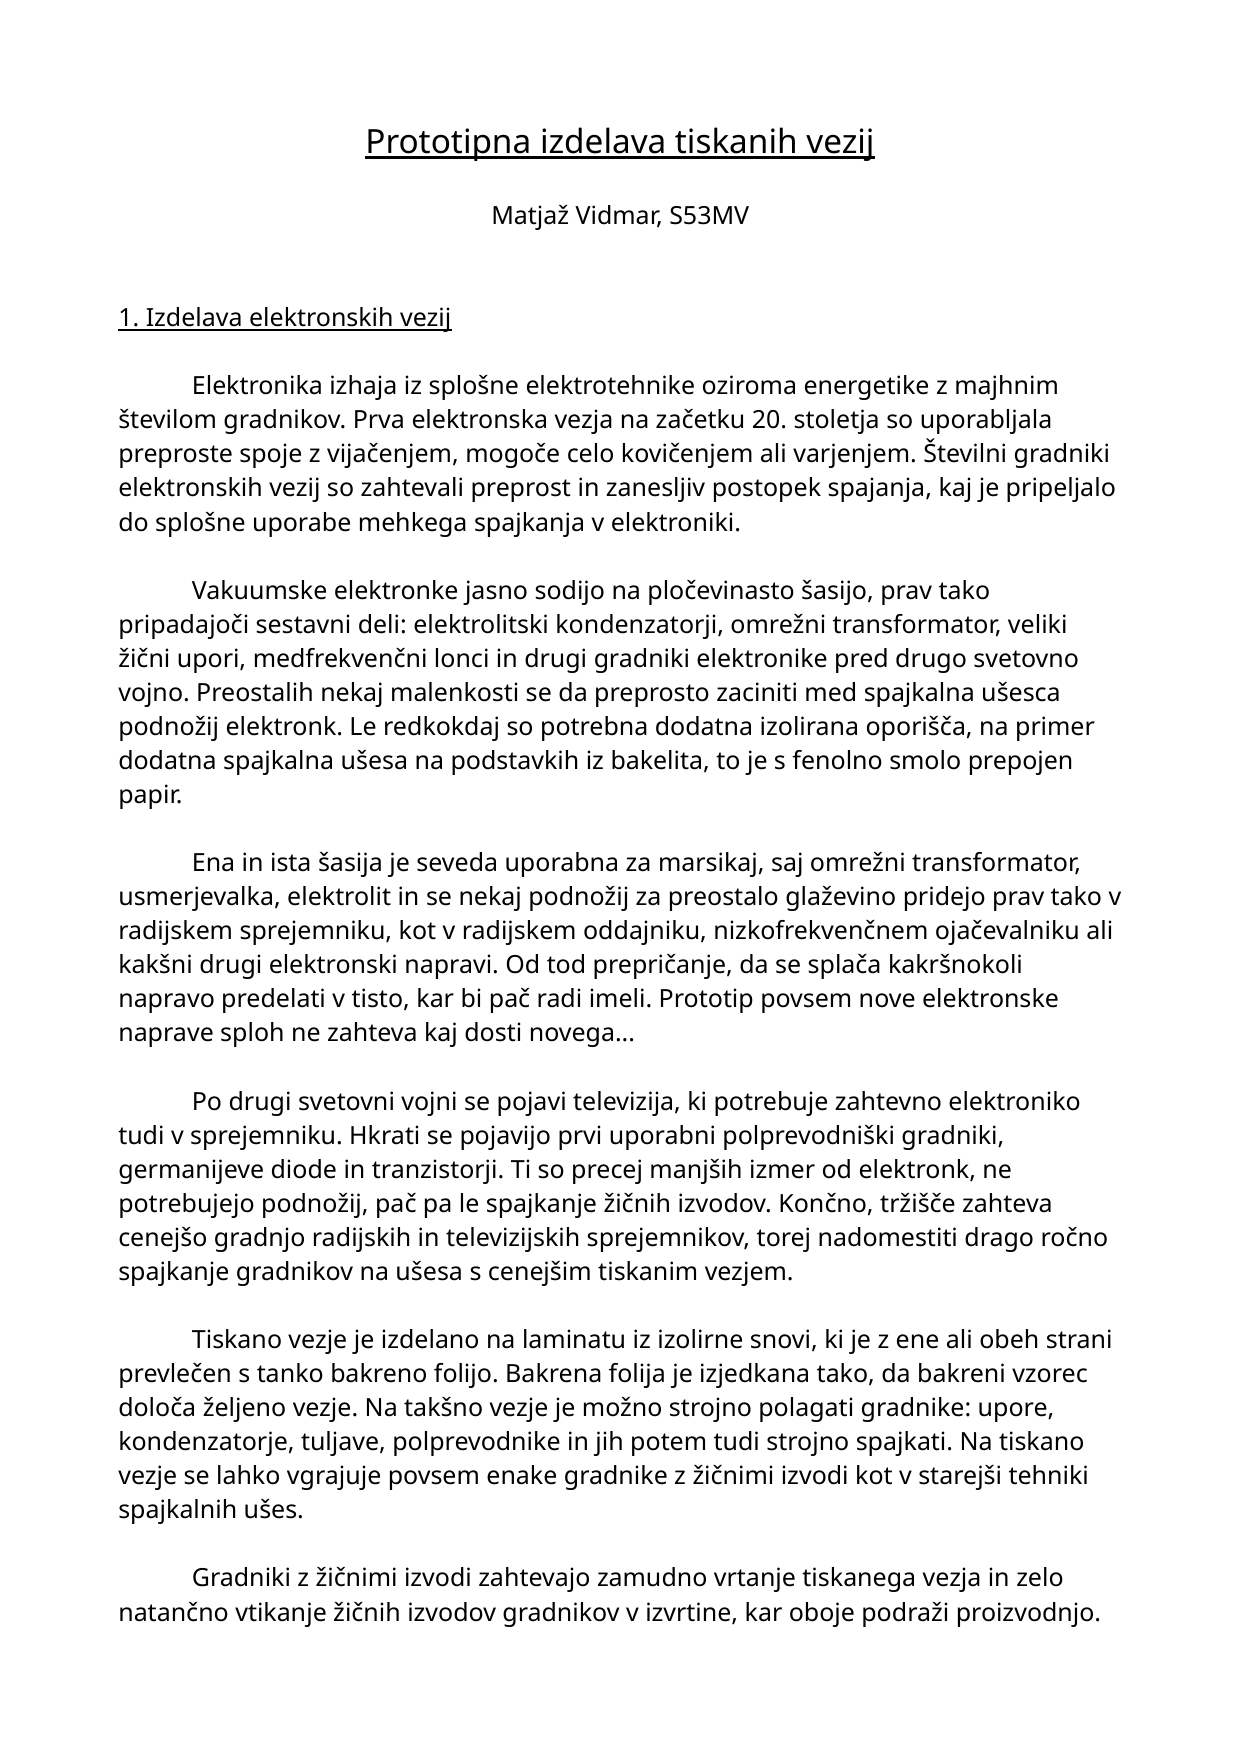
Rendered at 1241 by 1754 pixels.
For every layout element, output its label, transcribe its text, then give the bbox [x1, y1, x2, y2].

text Po drugi svetovni vojni se pojavi televizija, ki potrebuje zahtevno elektroniko tudi v sprejemniku. Hkrati se pojavijo prvi uporabni polprevodniški gradniki, germanijeve diode in tranzistorji. Ti so precej manjših izmer od elektronk, ne potrebujejo podnožij, pač pa le spajkanje žičnih izvodov. Končno, tržišče zahteva cenejšo gradnjo radijskih in televizijskih sprejemnikov, torej nadomestiti drago ročno spajkanje gradnikov na ušesa s cenejšim tiskanim vezjem. [118, 1083, 1122, 1288]
text Tiskano vezje je izdelano na laminatu iz izolirne snovi, ki je z ene ali obeh strani prevlečen s tanko bakreno folijo. Bakrena folija je izjedkana tako, da bakreni vzorec določa željeno vezje. Na takšno vezje je možno strojno polagati gradnike: upore, kondenzatorje, tuljave, polprevodnike in jih potem tudi strojno spajkati. Na tiskano vezje se lahko vgrajuje povsem enake gradnike z žičnimi izvodi kot v starejši tehniki spajkalnih ušes. [118, 1322, 1122, 1526]
text 1. Izdelava elektronskih vezij [118, 300, 1122, 334]
text Prototipna izdelava tiskanih vezij [118, 118, 1122, 163]
text Ena in ista šasija je seveda uporabna za marsikaj, saj omrežni transformator, usmerjevalka, elektrolit in se nekaj podnožij za preostalo glaževino pridejo prav tako v radijskem sprejemniku, kot v radijskem oddajniku, nizkofrekvenčnem ojačevalniku ali kakšni drugi elektronski napravi. Od tod prepričanje, da se splača kakršnokoli napravo predelati v tisto, kar bi pač radi imeli. Prototip povsem nove elektronske naprave sploh ne zahteva kaj dosti novega... [118, 845, 1122, 1049]
text Elektronika izhaja iz splošne elektrotehnike oziroma energetike z majhnim številom gradnikov. Prva elektronska vezja na začetku 20. stoletja so uporabljala preproste spoje z vijačenjem, mogoče celo kovičenjem ali varjenjem. Številni gradniki elektronskih vezij so zahtevali preprost in zanesljiv postopek spajanja, kaj je pripeljalo do splošne uporabe mehkega spajkanja v elektroniki. [118, 368, 1122, 538]
text Vakuumske elektronke jasno sodijo na pločevinasto šasijo, prav tako pripadajoči sestavni deli: elektrolitski kondenzatorji, omrežni transformator, veliki žični upori, medfrekvenčni lonci in drugi gradniki elektronike pred drugo svetovno vojno. Preostalih nekaj malenkosti se da preprosto zaciniti med spajkalna ušesca podnožij elektronk. Le redkokdaj so potrebna dodatna izolirana oporišča, na primer dodatna spajkalna ušesa na podstavkih iz bakelita, to je s fenolno smolo prepojen papir. [118, 572, 1122, 811]
text Gradniki z žičnimi izvodi zahtevajo zamudno vrtanje tiskanega vezja in zelo natančno vtikanje žičnih izvodov gradnikov v izvrtine, kar oboje podraži proizvodnjo. [118, 1560, 1122, 1628]
text Matjaž Vidmar, S53MV [118, 198, 1122, 232]
